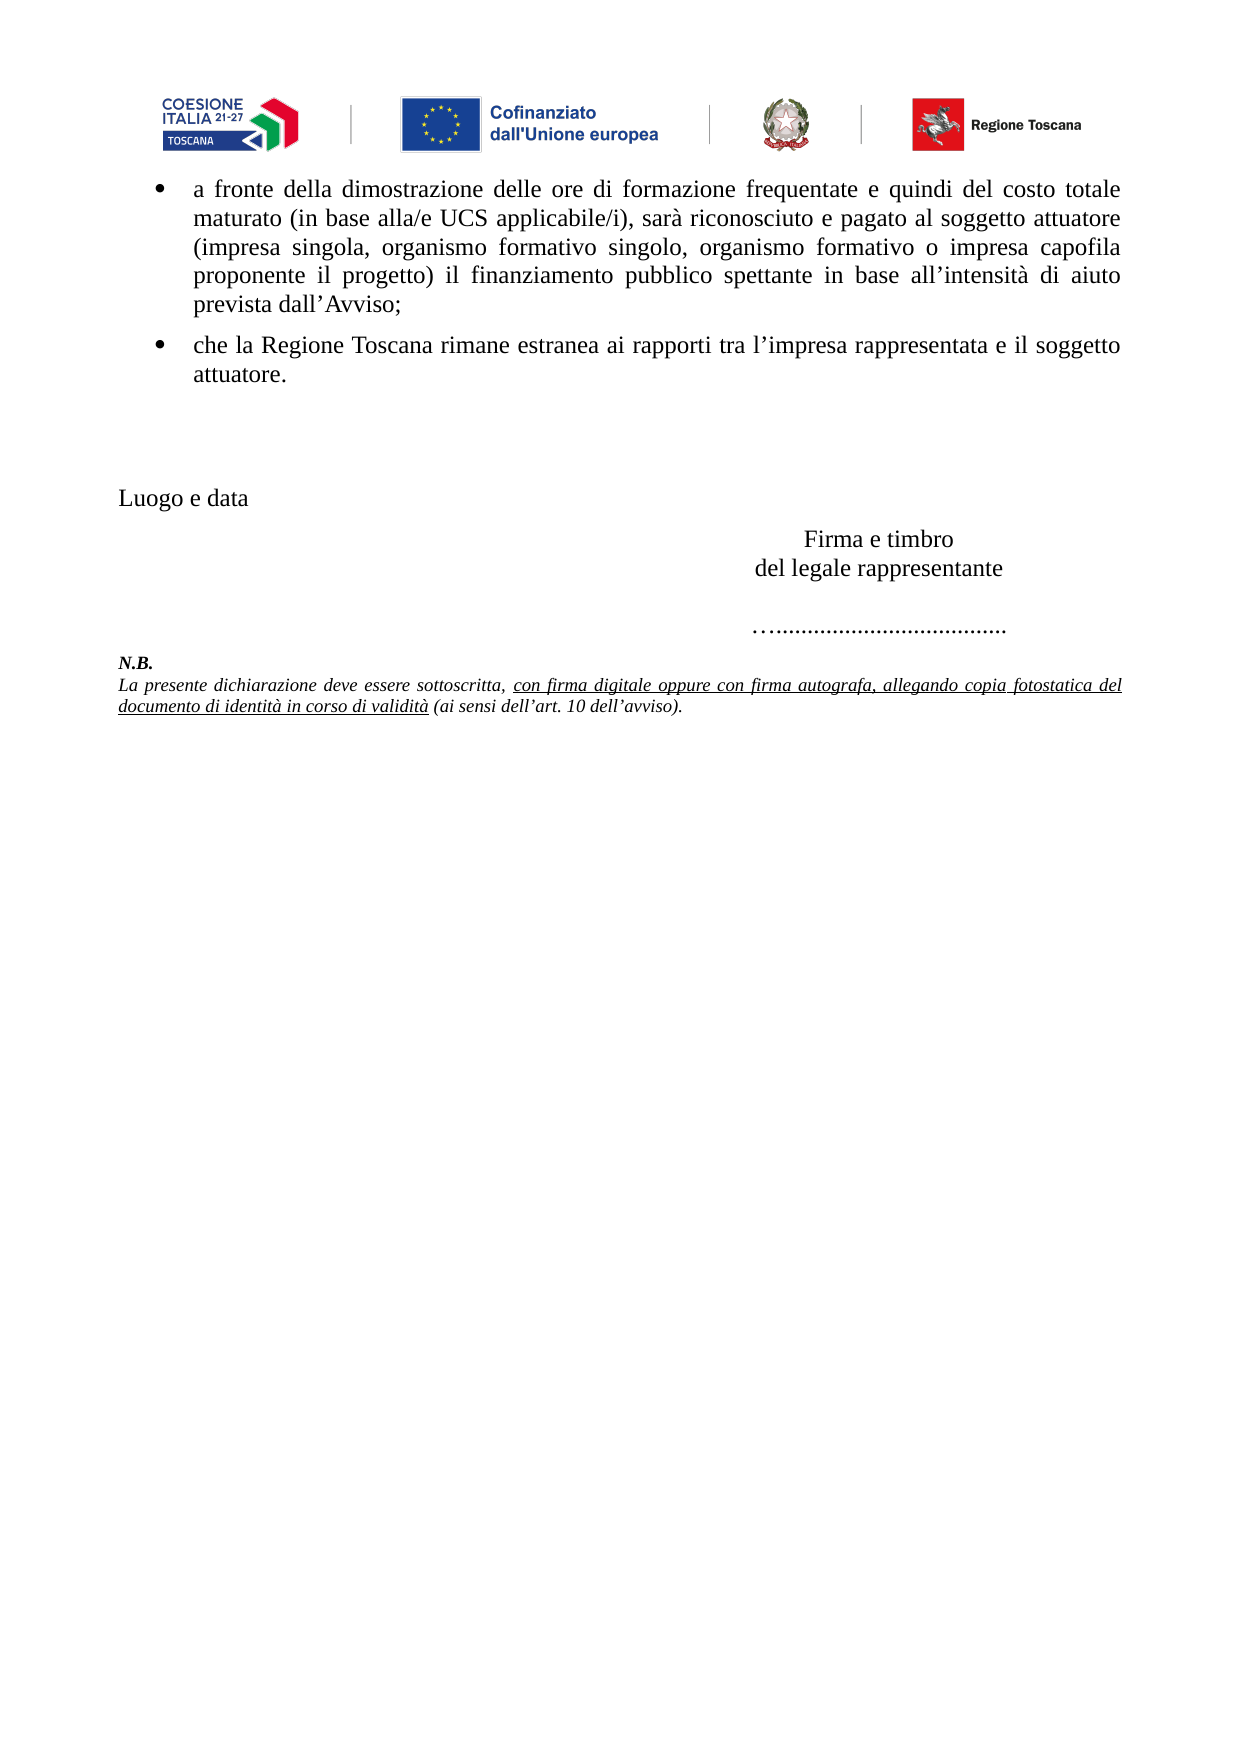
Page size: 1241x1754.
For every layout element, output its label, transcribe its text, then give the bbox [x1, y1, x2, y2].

text Luogo e data [118, 483, 1122, 512]
text N.B. La presente dichiarazione deve essere sottoscritta, con firma digitale oppure con firma autografa, allegando copia fotostatica del documento di identità in corso di validità (ai sensi dell’art. 10 dell’avviso). [118, 652, 1122, 717]
text del legale rappresentante [694, 553, 1063, 582]
list a fronte della dimostrazione delle ore di formazione frequentate e quindi del costo totale maturato (in base alla/e UCS applicabile/i), sarà riconosciuto e pagato al soggetto attuatore (impresa singola, organismo formativo singolo, organismo formativo o impresa capofila proponente il progetto) il finanziamento pubblico spettante in base all’intensità di aiuto prevista dall’Avviso; [156, 174, 1122, 318]
list che la Regione Toscana rimane estranea ai rapporti tra l’impresa rappresentata e il soggetto attuatore. [156, 331, 1122, 388]
text …..................................... [694, 611, 1063, 639]
text Firma e timbro [694, 524, 1063, 553]
